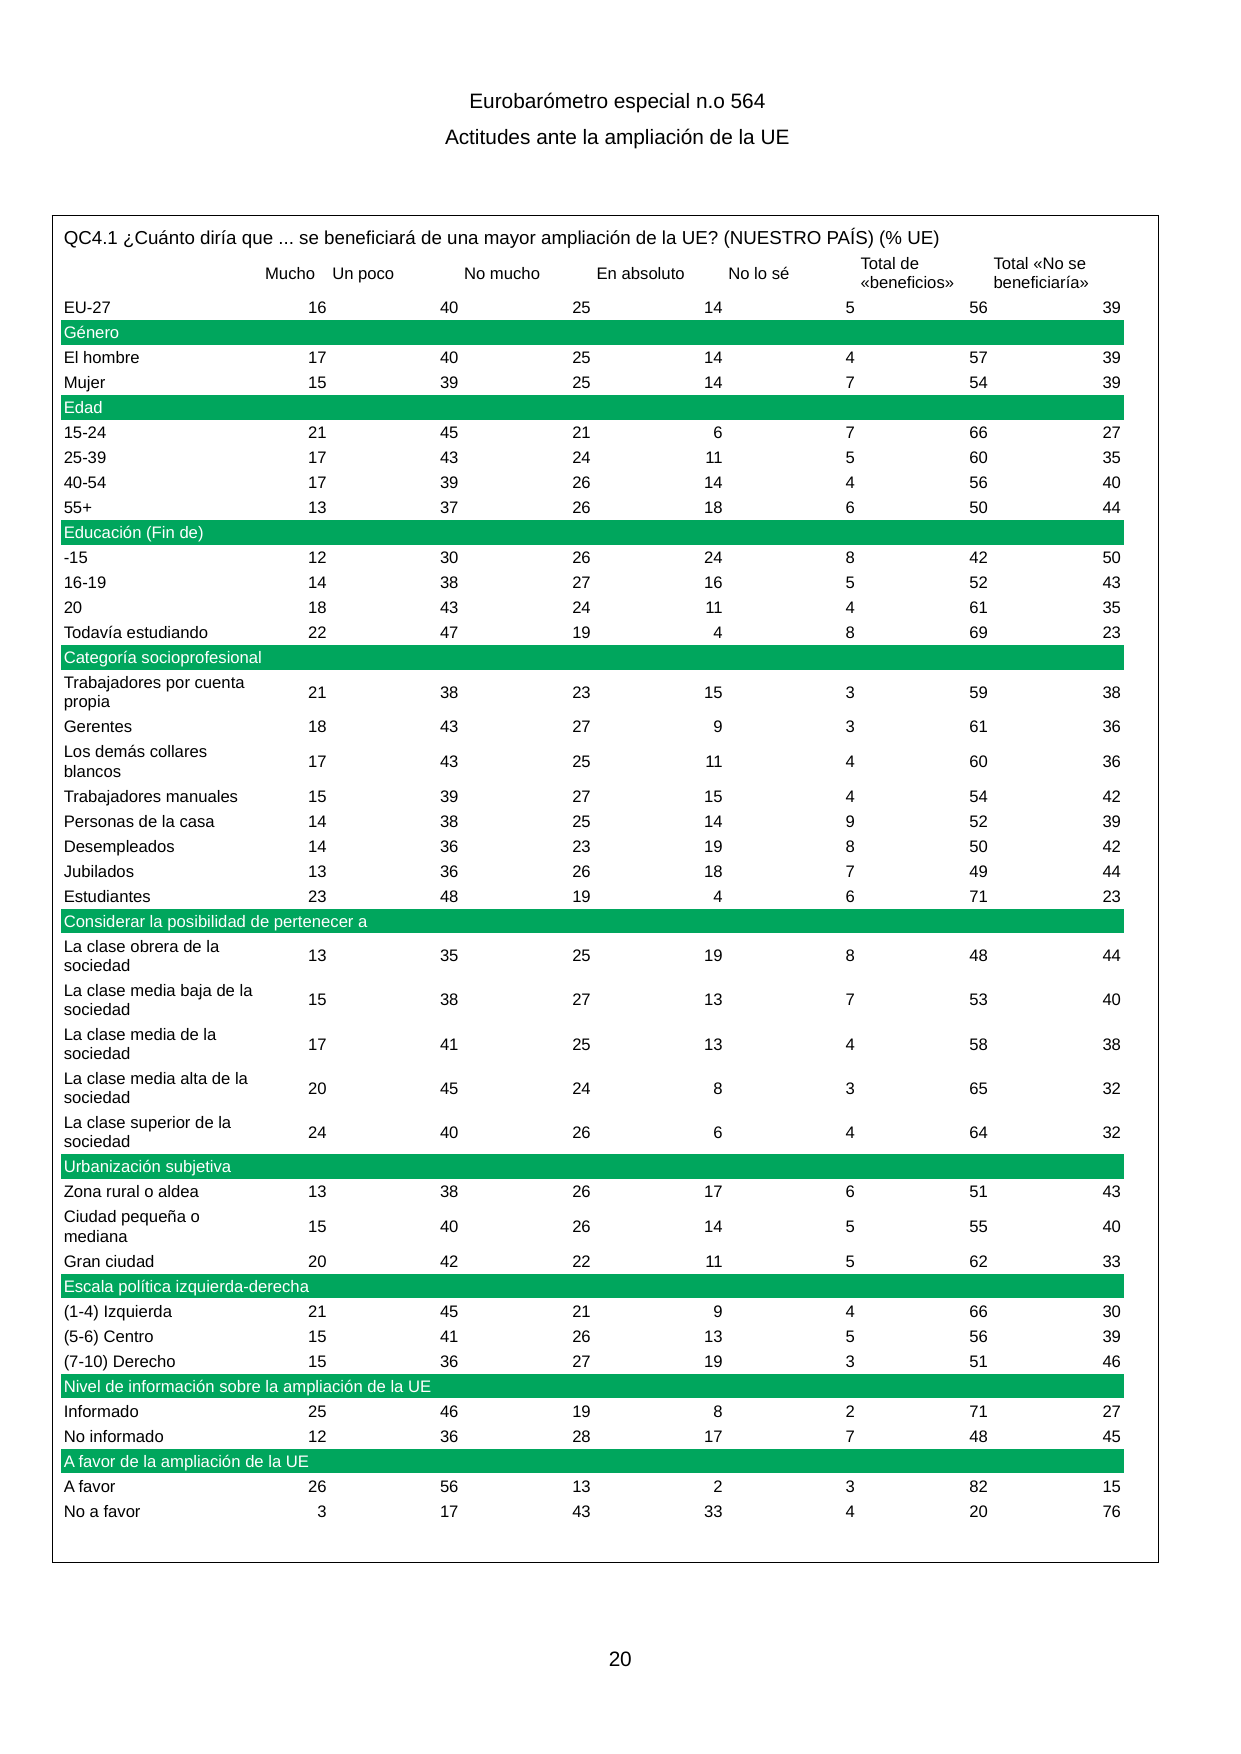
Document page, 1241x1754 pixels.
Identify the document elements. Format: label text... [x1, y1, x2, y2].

table_cell 26 [461, 1179, 593, 1204]
table_cell 56 [858, 470, 990, 495]
table_cell 14 [594, 1204, 725, 1248]
table_cell 17 [594, 1179, 725, 1204]
table_cell 17 [329, 1499, 461, 1523]
table_cell Nivel de información sobre la ampliación de la UE [61, 1374, 990, 1398]
table_cell [990, 1154, 1124, 1179]
table_cell Género [61, 320, 990, 345]
table_cell La clase media alta de la sociedad [61, 1066, 262, 1110]
table_cell 36 [990, 739, 1124, 783]
table_cell 17 [594, 1424, 725, 1448]
table_cell Escala política izquierda-derecha [61, 1274, 990, 1298]
table_cell 39 [329, 370, 461, 395]
table_cell 5 [725, 1249, 857, 1273]
table_cell 52 [858, 809, 990, 833]
table_cell 6 [594, 420, 725, 445]
table_cell A favor [61, 1474, 262, 1498]
table_cell 27 [461, 784, 593, 808]
table_cell 15 [262, 1349, 329, 1373]
table_cell Trabajadores manuales [61, 784, 262, 808]
table_cell 43 [990, 1179, 1124, 1204]
table_cell 6 [725, 495, 857, 520]
table_cell 3 [725, 1349, 857, 1373]
table_cell 11 [594, 739, 725, 783]
table_cell 40 [329, 1204, 461, 1248]
table_cell 8 [725, 545, 857, 570]
table_cell 53 [858, 978, 990, 1022]
table_cell 23 [990, 620, 1124, 645]
table_cell 14 [262, 834, 329, 858]
table_cell Gerentes [61, 714, 262, 739]
table_cell 14 [594, 370, 725, 395]
table_cell 2 [725, 1399, 857, 1423]
table_cell 55+ [61, 495, 262, 520]
table_cell Zona rural o aldea [61, 1179, 262, 1204]
table_cell 2 [594, 1474, 725, 1498]
table_cell 13 [594, 978, 725, 1022]
table_cell 38 [990, 1022, 1124, 1066]
table_cell 41 [329, 1022, 461, 1066]
table_cell 11 [594, 595, 725, 620]
table_cell 60 [858, 739, 990, 783]
table_cell 8 [594, 1399, 725, 1423]
table_cell 38 [329, 670, 461, 714]
table_cell 28 [461, 1424, 593, 1448]
table_cell 49 [858, 859, 990, 883]
table_cell 21 [262, 1299, 329, 1323]
table_cell 15 [262, 1204, 329, 1248]
table_cell 21 [262, 420, 329, 445]
table_cell 8 [725, 834, 857, 858]
table_cell 4 [725, 739, 857, 783]
table_cell 17 [262, 1022, 329, 1066]
table_cell 7 [725, 370, 857, 395]
table_cell 43 [329, 714, 461, 739]
table_cell 12 [262, 1424, 329, 1448]
table_cell 36 [329, 1349, 461, 1373]
table_cell 25 [262, 1399, 329, 1423]
table_cell 5 [725, 1324, 857, 1348]
table_cell 40 [990, 978, 1124, 1022]
table_cell [990, 909, 1124, 933]
table_cell Educación (Fin de) [61, 520, 990, 545]
table_cell 36 [329, 1424, 461, 1448]
table_cell 66 [858, 1299, 990, 1323]
table_cell 14 [594, 809, 725, 833]
table_cell 19 [594, 834, 725, 858]
table_cell 15 [262, 370, 329, 395]
table_cell 19 [594, 1349, 725, 1373]
table_cell 4 [594, 620, 725, 645]
table_cell 36 [990, 714, 1124, 739]
table_cell 5 [725, 570, 857, 595]
table_cell 5 [725, 295, 857, 320]
table_cell Total de «beneficios» [858, 251, 990, 295]
table_cell 25 [461, 295, 593, 320]
table_cell 22 [461, 1249, 593, 1273]
table_cell 13 [461, 1474, 593, 1498]
table_cell 35 [990, 595, 1124, 620]
table_cell 3 [725, 1474, 857, 1498]
table_cell 56 [329, 1474, 461, 1498]
table_cell 64 [858, 1110, 990, 1154]
table_cell 11 [594, 445, 725, 470]
table_cell 57 [858, 345, 990, 370]
table_cell [990, 395, 1124, 420]
table_cell [990, 1274, 1124, 1298]
table_cell 39 [990, 370, 1124, 395]
table_cell La clase superior de la sociedad [61, 1110, 262, 1154]
table_cell 47 [329, 620, 461, 645]
table_cell Gran ciudad [61, 1249, 262, 1273]
table_cell 32 [990, 1066, 1124, 1110]
table_cell 14 [594, 345, 725, 370]
table_cell 40-54 [61, 470, 262, 495]
table_cell 18 [594, 495, 725, 520]
table_cell 17 [262, 739, 329, 783]
table_cell 5 [725, 445, 857, 470]
table_cell 59 [858, 670, 990, 714]
table_cell 12 [262, 545, 329, 570]
table_cell 51 [858, 1179, 990, 1204]
table_cell 69 [858, 620, 990, 645]
table_cell 55 [858, 1204, 990, 1248]
table_cell 44 [990, 495, 1124, 520]
table_cell 25-39 [61, 445, 262, 470]
table_cell 44 [990, 859, 1124, 883]
table_cell 3 [725, 1066, 857, 1110]
table_cell 58 [858, 1022, 990, 1066]
table_cell 27 [461, 978, 593, 1022]
table_cell 8 [594, 1066, 725, 1110]
table_cell 39 [990, 1324, 1124, 1348]
table_cell Trabajadores por cuenta propia [61, 670, 262, 714]
table_cell 6 [594, 1110, 725, 1154]
table_cell 13 [262, 1179, 329, 1204]
table_cell 13 [262, 934, 329, 978]
table_cell Total «No se beneficiaría» [990, 251, 1124, 295]
table_cell Categoría socioprofesional [61, 645, 990, 670]
table_cell 13 [594, 1022, 725, 1066]
table_cell 41 [329, 1324, 461, 1348]
table_cell 23 [990, 884, 1124, 908]
table_cell 61 [858, 595, 990, 620]
table_cell [990, 645, 1124, 670]
table_cell 43 [461, 1499, 593, 1523]
table_cell 15 [262, 1324, 329, 1348]
table_cell 25 [461, 370, 593, 395]
table_cell 19 [461, 884, 593, 908]
table_cell 3 [262, 1499, 329, 1523]
table_cell 40 [990, 1204, 1124, 1248]
table_cell La clase media baja de la sociedad [61, 978, 262, 1022]
table_cell 48 [858, 934, 990, 978]
table_cell 42 [858, 545, 990, 570]
table_cell 36 [329, 859, 461, 883]
table_cell 26 [461, 859, 593, 883]
table_cell 14 [262, 809, 329, 833]
table_cell 43 [990, 570, 1124, 595]
table_cell 24 [461, 1066, 593, 1110]
table_cell 13 [262, 495, 329, 520]
table_cell 38 [329, 570, 461, 595]
table_cell 30 [329, 545, 461, 570]
table_cell 19 [461, 1399, 593, 1423]
table_cell 15 [990, 1474, 1124, 1498]
table_cell 38 [329, 1179, 461, 1204]
table_cell 33 [990, 1249, 1124, 1273]
table_cell Personas de la casa [61, 809, 262, 833]
table_cell 17 [262, 345, 329, 370]
table_cell 18 [262, 714, 329, 739]
table_cell (7-10) Derecho [61, 1349, 262, 1373]
table_cell (1-4) Izquierda [61, 1299, 262, 1323]
table_cell 6 [725, 884, 857, 908]
table_cell Los demás collares blancos [61, 739, 262, 783]
table_cell 16 [262, 295, 329, 320]
table_cell 20 [262, 1066, 329, 1110]
table_cell 26 [461, 1110, 593, 1154]
table_cell 45 [329, 1299, 461, 1323]
table_cell 23 [461, 670, 593, 714]
table_cell Considerar la posibilidad de pertenecer a [61, 909, 990, 933]
table_cell 7 [725, 859, 857, 883]
table_cell No a favor [61, 1499, 262, 1523]
table_cell 9 [594, 714, 725, 739]
table_cell 20 [61, 595, 262, 620]
table_cell 51 [858, 1349, 990, 1373]
table_cell 14 [594, 295, 725, 320]
table_cell 23 [461, 834, 593, 858]
table_cell 56 [858, 295, 990, 320]
table_cell Informado [61, 1399, 262, 1423]
table_cell 24 [262, 1110, 329, 1154]
table_cell -15 [61, 545, 262, 570]
table_cell 42 [990, 834, 1124, 858]
table_cell 20 [858, 1499, 990, 1523]
table_cell 17 [262, 445, 329, 470]
table_cell 40 [990, 470, 1124, 495]
table_cell 7 [725, 978, 857, 1022]
table_cell 4 [725, 1110, 857, 1154]
table_cell [990, 1374, 1124, 1398]
table_cell 15 [262, 784, 329, 808]
table_cell 16 [594, 570, 725, 595]
table_cell 39 [990, 345, 1124, 370]
table_cell 26 [461, 1204, 593, 1248]
table_cell 9 [594, 1299, 725, 1323]
table_cell 7 [725, 1424, 857, 1448]
table_cell [61, 251, 262, 295]
table_cell No lo sé [725, 251, 857, 295]
table_cell Desempleados [61, 834, 262, 858]
table_cell 4 [725, 1299, 857, 1323]
table_cell 71 [858, 1399, 990, 1423]
table_cell 32 [990, 1110, 1124, 1154]
table_cell Urbanización subjetiva [61, 1154, 990, 1179]
table_cell 21 [461, 1299, 593, 1323]
table_cell 4 [594, 884, 725, 908]
table_cell 61 [858, 714, 990, 739]
table_cell 23 [262, 884, 329, 908]
table_cell [990, 520, 1124, 545]
table_cell 9 [725, 809, 857, 833]
table_cell 25 [461, 809, 593, 833]
table_cell 14 [262, 570, 329, 595]
table_cell (5-6) Centro [61, 1324, 262, 1348]
table_cell A favor de la ampliación de la UE [61, 1449, 1124, 1473]
table_cell 42 [329, 1249, 461, 1273]
table_cell 24 [461, 595, 593, 620]
table_cell 14 [594, 470, 725, 495]
table_cell La clase media de la sociedad [61, 1022, 262, 1066]
table_cell 40 [329, 1110, 461, 1154]
table_cell 65 [858, 1066, 990, 1110]
table_cell Jubilados [61, 859, 262, 883]
table_cell 76 [990, 1499, 1124, 1523]
table_cell 48 [858, 1424, 990, 1448]
table_cell 15-24 [61, 420, 262, 445]
table_cell No mucho [461, 251, 593, 295]
table_cell 39 [329, 470, 461, 495]
table_cell 20 [262, 1249, 329, 1273]
table_cell 27 [990, 420, 1124, 445]
table_cell Ciudad pequeña o mediana [61, 1204, 262, 1248]
table_cell 42 [990, 784, 1124, 808]
table_cell 54 [858, 370, 990, 395]
table_cell Estudiantes [61, 884, 262, 908]
table_cell 48 [329, 884, 461, 908]
table_cell 46 [329, 1399, 461, 1423]
table_cell 37 [329, 495, 461, 520]
table_cell 24 [461, 445, 593, 470]
table_cell 39 [990, 295, 1124, 320]
table_cell Un poco [329, 251, 461, 295]
table_cell 27 [461, 1349, 593, 1373]
table_cell 21 [461, 420, 593, 445]
table_cell 50 [858, 834, 990, 858]
table_cell 25 [461, 1022, 593, 1066]
table_cell 4 [725, 345, 857, 370]
table_cell 39 [329, 784, 461, 808]
table_cell 3 [725, 714, 857, 739]
table_cell 46 [990, 1349, 1124, 1373]
table_cell 35 [990, 445, 1124, 470]
table_cell 26 [262, 1474, 329, 1498]
table_cell 45 [329, 1066, 461, 1110]
table_cell 11 [594, 1249, 725, 1273]
table_cell 15 [262, 978, 329, 1022]
table_cell 3 [725, 670, 857, 714]
table_cell 27 [461, 714, 593, 739]
table_cell 66 [858, 420, 990, 445]
table_cell 71 [858, 884, 990, 908]
table_cell 24 [594, 545, 725, 570]
table_cell 4 [725, 1499, 857, 1523]
table_cell 45 [990, 1424, 1124, 1448]
table_cell 8 [725, 934, 857, 978]
table_cell 39 [990, 809, 1124, 833]
table_cell 26 [461, 1324, 593, 1348]
table_cell 35 [329, 934, 461, 978]
table_cell 4 [725, 1022, 857, 1066]
table_cell 82 [858, 1474, 990, 1498]
table_cell 40 [329, 295, 461, 320]
table_cell 25 [461, 934, 593, 978]
table_cell 19 [461, 620, 593, 645]
table_cell 25 [461, 345, 593, 370]
table_cell 13 [594, 1324, 725, 1348]
table_cell 62 [858, 1249, 990, 1273]
table_cell 38 [990, 670, 1124, 714]
table_cell 30 [990, 1299, 1124, 1323]
table_header QC4.1 ¿Cuánto diría que ... se beneficiará de una mayor ampliación de la UE? (NUESTRO PAÍS) (% UE) [61, 224, 1124, 251]
table_cell La clase obrera de la sociedad [61, 934, 262, 978]
table_cell 21 [262, 670, 329, 714]
table_cell EU-27 [61, 295, 262, 320]
table_cell 36 [329, 834, 461, 858]
table_cell 38 [329, 809, 461, 833]
table_cell 33 [594, 1499, 725, 1523]
table_cell 50 [990, 545, 1124, 570]
table_cell 43 [329, 739, 461, 783]
table_cell 4 [725, 470, 857, 495]
table_cell Todavía estudiando [61, 620, 262, 645]
table_cell 43 [329, 445, 461, 470]
table_cell 7 [725, 420, 857, 445]
table_cell 25 [461, 739, 593, 783]
table_cell 54 [858, 784, 990, 808]
table_cell 16-19 [61, 570, 262, 595]
table_cell El hombre [61, 345, 262, 370]
table_cell Mujer [61, 370, 262, 395]
table_cell 45 [329, 420, 461, 445]
table_cell 27 [990, 1399, 1124, 1423]
table_cell 15 [594, 784, 725, 808]
table_cell 6 [725, 1179, 857, 1204]
table_cell 43 [329, 595, 461, 620]
table_cell 38 [329, 978, 461, 1022]
table_cell 56 [858, 1324, 990, 1348]
table_cell [990, 320, 1124, 345]
table_cell Mucho [262, 251, 329, 295]
table_cell No informado [61, 1424, 262, 1448]
table_cell 17 [262, 470, 329, 495]
table_cell 22 [262, 620, 329, 645]
table_cell 60 [858, 445, 990, 470]
table_cell 8 [725, 620, 857, 645]
table_cell 19 [594, 934, 725, 978]
table_cell 52 [858, 570, 990, 595]
table_cell 26 [461, 545, 593, 570]
table_cell 4 [725, 595, 857, 620]
table_cell 15 [594, 670, 725, 714]
table_cell Edad [61, 395, 990, 420]
table_cell En absoluto [594, 251, 725, 295]
table_cell 50 [858, 495, 990, 520]
table_cell 27 [461, 570, 593, 595]
table_cell 40 [329, 345, 461, 370]
table_cell 26 [461, 495, 593, 520]
table_cell 18 [262, 595, 329, 620]
table_cell 5 [725, 1204, 857, 1248]
table_cell 13 [262, 859, 329, 883]
table_cell 44 [990, 934, 1124, 978]
table_cell 26 [461, 470, 593, 495]
table_cell 18 [594, 859, 725, 883]
table_cell 4 [725, 784, 857, 808]
